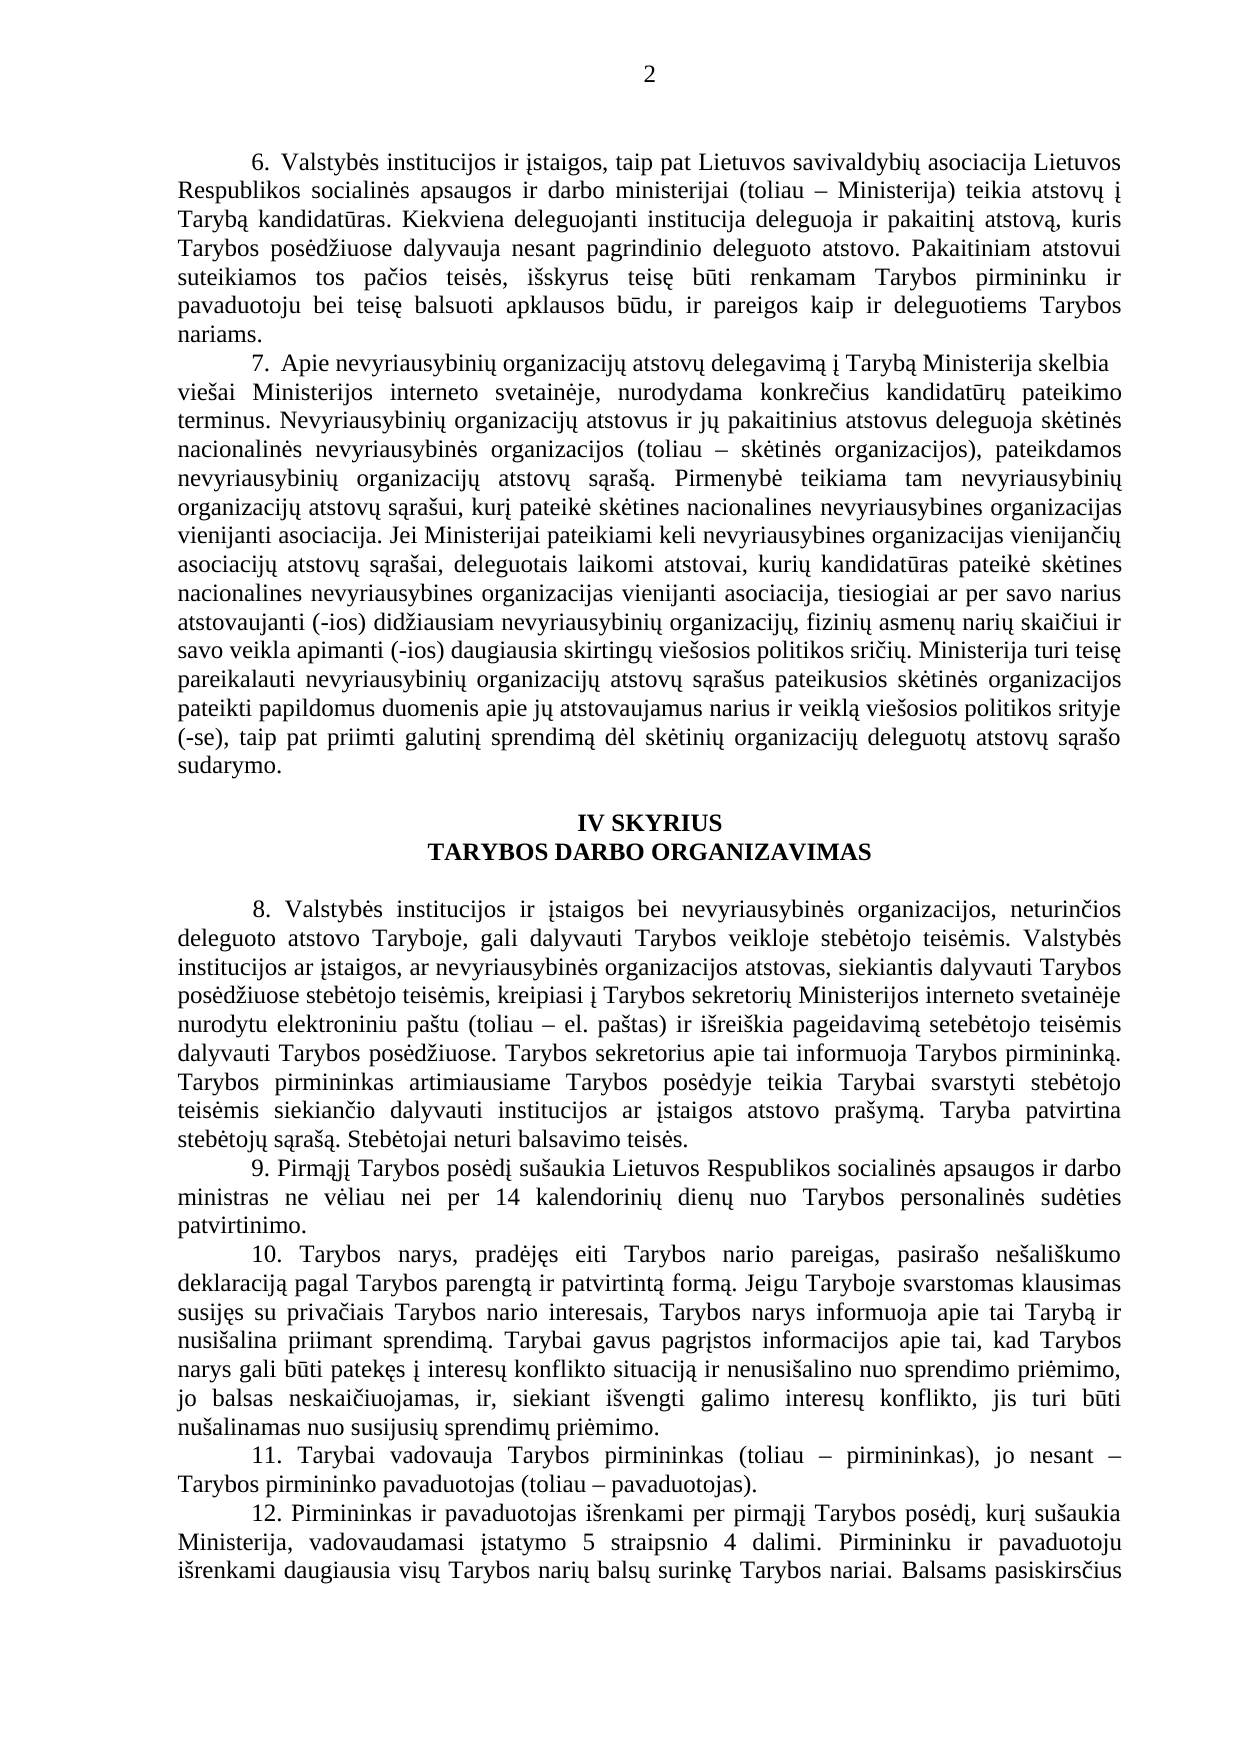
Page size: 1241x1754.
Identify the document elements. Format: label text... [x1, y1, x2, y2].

text 9. Pirmąjį Tarybos posėdį sušaukia Lietuvos Respublikos socialinės apsaugos ir darbo ministras ne vėliau nei per 14 kalendorinių dienų nuo Tarybos personalinės sudėties patvirtinimo. [177, 1153, 1122, 1239]
text 6. Valstybės institucijos ir įstaigos, taip pat Lietuvos savivaldybių asociacija Lietuvos Respublikos socialinės apsaugos ir darbo ministerijai (toliau – Ministerija) teikia atstovų į Tarybą kandidatūras. Kiekviena deleguojanti institucija deleguoja ir pakaitinį atstovą, kuris Tarybos posėdžiuose dalyvauja nesant pagrindinio deleguoto atstovo. Pakaitiniam atstovui suteikiamos tos pačios teisės, išskyrus teisę būti renkamam Tarybos pirmininku ir pavaduotoju bei teisę balsuoti apklausos būdu, ir pareigos kaip ir deleguotiems Tarybos nariams. [177, 147, 1122, 348]
text 8. Valstybės institucijos ir įstaigos bei nevyriausybinės organizacijos, neturinčios deleguoto atstovo Taryboje, gali dalyvauti Tarybos veikloje stebėtojo teisėmis. Valstybės institucijos ar įstaigos, ar nevyriausybinės organizacijos atstovas, siekiantis dalyvauti Tarybos posėdžiuose stebėtojo teisėmis, kreipiasi į Tarybos sekretorių Ministerijos interneto svetainėje nurodytu elektroniniu paštu (toliau – el. paštas) ir išreiškia pageidavimą setebėtojo teisėmis dalyvauti Tarybos posėdžiuose. Tarybos sekretorius apie tai informuoja Tarybos pirmininką. Tarybos pirmininkas artimiausiame Tarybos posėdyje teikia Tarybai svarstyti stebėtojo teisėmis siekiančio dalyvauti institucijos ar įstaigos atstovo prašymą. Taryba patvirtina stebėtojų sąrašą. Stebėtojai neturi balsavimo teisės. [177, 894, 1122, 1153]
text 10. Tarybos narys, pradėjęs eiti Tarybos nario pareigas, pasirašo nešališkumo deklaraciją pagal Tarybos parengtą ir patvirtintą formą. Jeigu Taryboje svarstomas klausimas susijęs su privačiais Tarybos nario interesais, Tarybos narys informuoja apie tai Tarybą ir nusišalina priimant sprendimą. Tarybai gavus pagrįstos informacijos apie tai, kad Tarybos narys gali būti patekęs į interesų konflikto situaciją ir nenusišalino nuo sprendimo priėmimo, jo balsas neskaičiuojamas, ir, siekiant išvengti galimo interesų konflikto, jis turi būti nušalinamas nuo susijusių sprendimų priėmimo. [177, 1239, 1122, 1441]
text 12. Pirmininkas ir pavaduotojas išrenkami per pirmąjį Tarybos posėdį, kurį sušaukia Ministerija, vadovaudamasi įstatymo 5 straipsnio 4 dalimi. Pirmininku ir pavaduotoju išrenkami daugiausia visų Tarybos narių balsų surinkę Tarybos nariai. Balsams pasiskirsčius [177, 1498, 1122, 1584]
text IV SKYRIUS [177, 808, 1122, 837]
text TARYBOS DARBO ORGANIZAVIMAS [177, 837, 1122, 866]
text 11. Tarybai vadovauja Tarybos pirmininkas (toliau – pirmininkas), jo nesant – Tarybos pirmininko pavaduotojas (toliau – pavaduotojas). [177, 1441, 1122, 1498]
text viešai Ministerijos interneto svetainėje, nurodydama konkrečius kandidatūrų pateikimo terminus. Nevyriausybinių organizacijų atstovus ir jų pakaitinius atstovus deleguoja skėtinės nacionalinės nevyriausybinės organizacijos (toliau – skėtinės organizacijos), pateikdamos nevyriausybinių organizacijų atstovų sąrašą. Pirmenybė teikiama tam nevyriausybinių organizacijų atstovų sąrašui, kurį pateikė skėtines nacionalines nevyriausybines organizacijas vienijanti asociacija. Jei Ministerijai pateikiami keli nevyriausybines organizacijas vienijančių asociacijų atstovų sąrašai, deleguotais laikomi atstovai, kurių kandidatūras pateikė skėtines nacionalines nevyriausybines organizacijas vienijanti asociacija, tiesiogiai ar per savo narius atstovaujanti (-ios) didžiausiam nevyriausybinių organizacijų, fizinių asmenų narių skaičiui ir savo veikla apimanti (-ios) daugiausia skirtingų viešosios politikos sričių. Ministerija turi teisę pareikalauti nevyriausybinių organizacijų atstovų sąrašus pateikusios skėtinės organizacijos pateikti papildomus duomenis apie jų atstovaujamus narius ir veiklą viešosios politikos srityje (-se), taip pat priimti galutinį sprendimą dėl skėtinių organizacijų deleguotų atstovų sąrašo sudarymo. [177, 377, 1122, 779]
text 7. Apie nevyriausybinių organizacijų atstovų delegavimą į Tarybą Ministerija skelbia [251, 348, 1122, 377]
